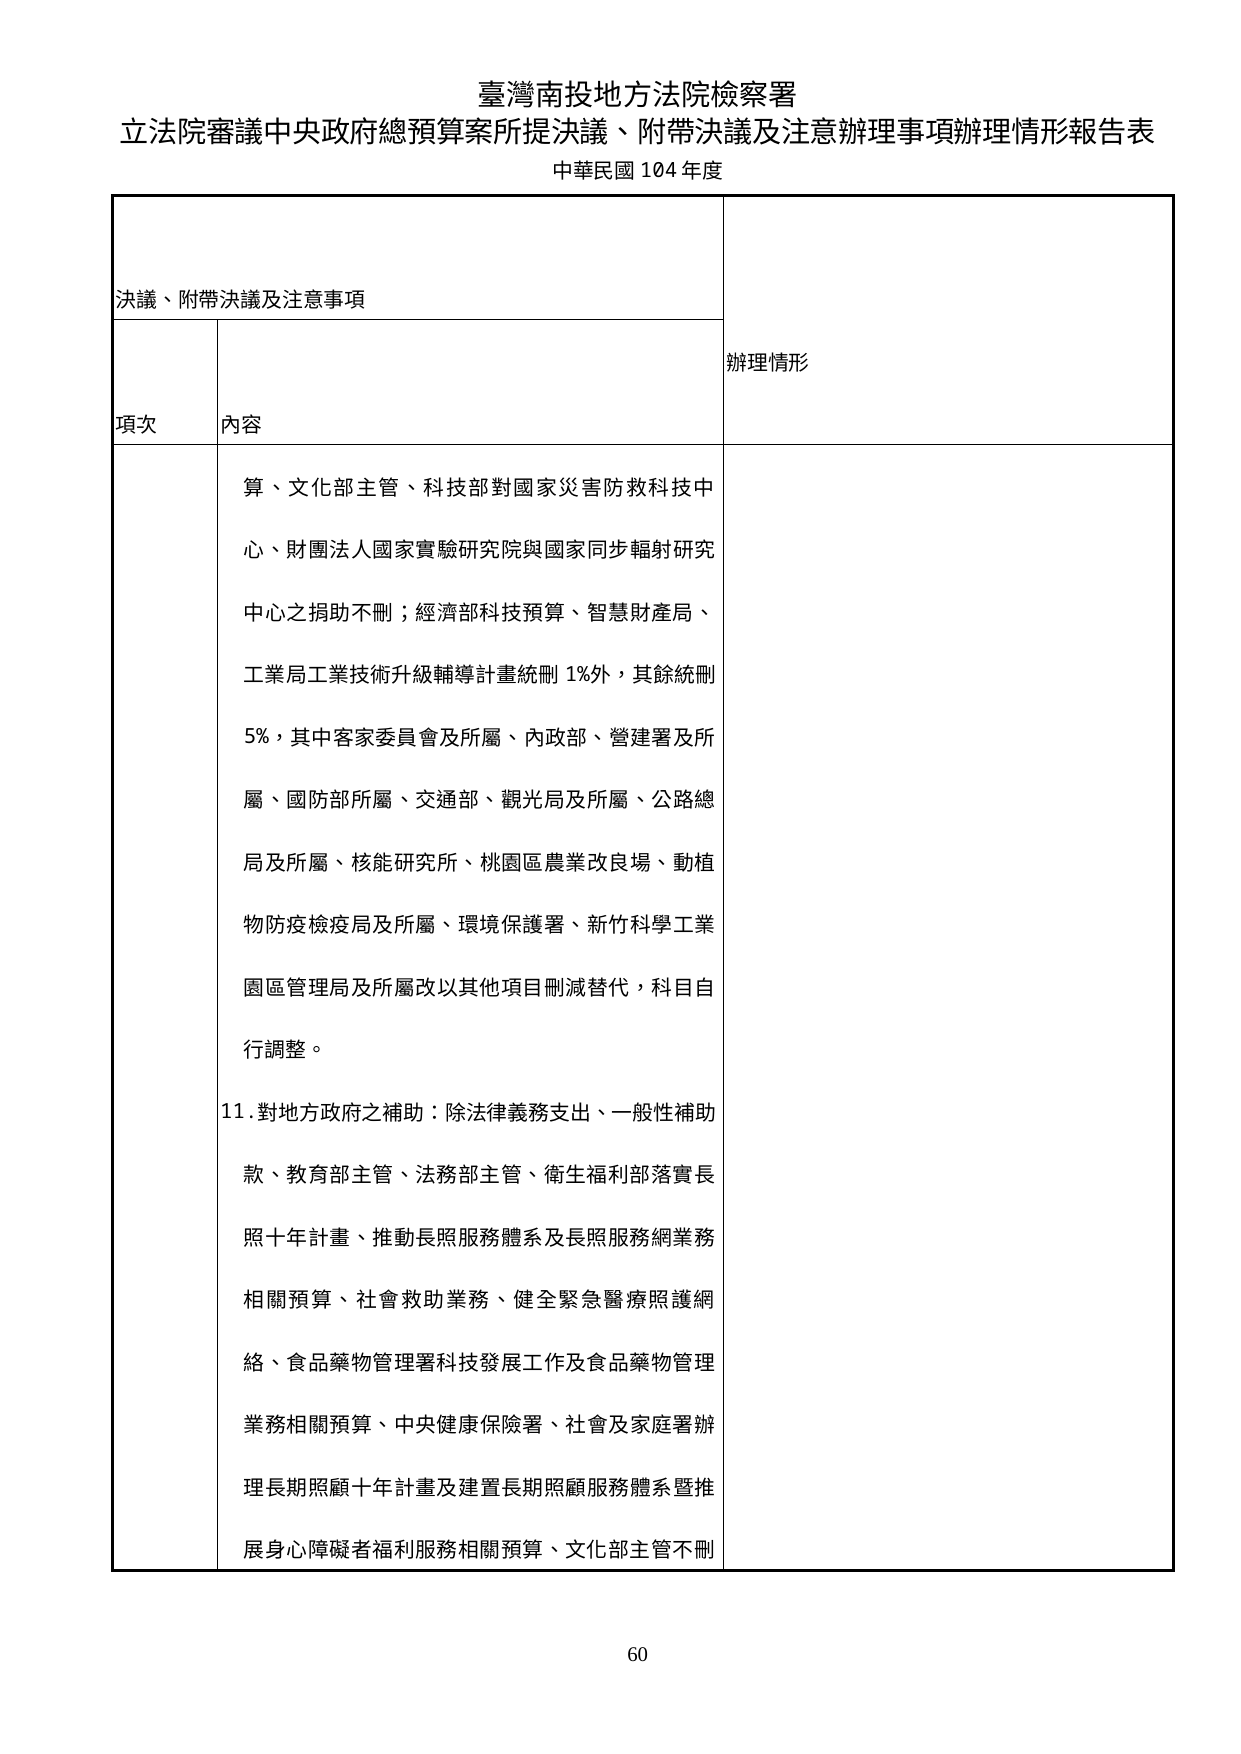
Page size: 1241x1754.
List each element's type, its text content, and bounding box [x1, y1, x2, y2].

table_cell 項次 [114, 320, 217, 444]
table_header 辦理情形 [724, 197, 1172, 444]
table_cell [724, 445, 1172, 1569]
table_cell 104年度中央政府總預算案針對各機關及所屬統刪項目如下： 1.油料：統刪30%；另隨同減列交通部辦理離島載客船舶油價補貼0.07億元、公路總局辦理公共運輸油價補貼1.05億元。 2.大陸地區旅費：統刪10%。 3.委辦費：除人事行政總處、公務人力發展中心、中央選舉委員會及所屬、公務人員保障暨培訓委員會、警政署及所屬、外交部主管、教育部主管、法務部主管、勞工保險局、職業安全衛生署危險性機械及設備檢查與管理、動植物防疫檢疫局及所屬屠宰衛生檢查、畜禽藥物殘留檢測及檢疫偵測犬業務、衛生福利部落實長照十年計畫、推動長照服務體系及長照服務網業務相關預算、健全緊急醫療照護網絡、健全醫療衛生體系、醫事人力培育與訓練、推動身心障礙醫療復建網絡、社會救助業務、保護服務業務、規劃建立社會工作專業、推動性別暴力防治相關預算、食品藥物管理署科技發展工作及食品藥物管理業務相關預算、社會及家庭署辦理推展身心障礙者福利服務相關預算、文化部主管不刪；智慧財產局、工業局工業技術升級輔導計畫、標準檢驗局及所屬辦理國家度量衡標準實驗室整體運作與發展及民生化學計量標準計畫統刪1%外，其餘統刪10%，其中大陸委員會、考試院、營建署及所屬、消防署及所屬、入出國及移民署、建築研究所、國防部所屬、財政部、國庫署、交通部、中央氣象局、觀光局及所屬、運輸研究所、農業委員會、茶業改良場、疾病管制署、中央健康保險署、社會及家庭署、新竹科學工業園區管理局及所屬、中部科學工業園區管理局及所屬、保險局改以其他項目刪減替代，科目自行調整。 4.一般事務費：除中央研究院、人事行政總處及所屬、國立故宮博物院、中央選舉委員會及所屬、立法院主管、公務人員保障暨培訓委員會、國家文官學院及所屬、監察院、警政署及所屬、外交部主管、體育署、法務部主管、智慧財產局、工業局工業技術升級輔導計畫、勞工保險局、衛生福利部落實長照十年計畫、推動長照服務體系及長照服務網業務相關預算、健全緊急醫療照護網絡、健全醫療衛生體系、醫事人力培育與訓練、推動身心障礙醫療復建網絡、社會救助業務、保護服務業務、規劃建立社會工作專業、推動性別暴力防治相關預算、食品藥物管理署科技發展工作及食品藥物管理業務相關預算、中央健康保險署、社會及家庭署辦理推展身心障礙者福利服務相關預算、國軍退除役官兵輔導委員會聘用照顧服務員及護理人員相關預算不刪外，其餘統刪5%，其中總統府、國家發展委員會、國家通訊傳播委員會、公務人員退休撫卹基金監理委員會、營建署及所屬、消防署及所屬、空中勤務總隊、國防部所屬、賦稅署、臺北國稅局、高雄國稅局、北區國稅局及所屬、中區國稅局及所屬、南區國稅局及所屬、關務署及所屬、財政資訊中心、教育部、國家圖書館、國立公共資訊圖書館、國立教育廣播電臺、國立海洋科技博物館、中小企業處、交通部、民用航空局、中央氣象局、觀光局及所屬、運輸研究所、原子能委員會、放射性物料管理局、核能研究所、水土保持局、農業試驗所、林業試驗所、種苗改良繁殖場、桃園區農業改良場、花蓮區農業改良場、衛生福利部、社會及家庭署、環境檢驗所、環境保護人員訓練所、海岸巡防署主管、新竹科學工業園區管理局及所屬、證券期貨局改以其他項目刪減替代，科目自行調整。 5.軍事裝備設施、房屋建築、車輛及辦公器具、設施及機械設備養護費：除人事行政總處及所屬、國立故宮博物院、中央選舉委員會及所屬、立法院主管、公務人員保障暨培訓委員會、國家文官學院及所屬、監察院、警政署及所屬、中央警察大學設施及機械設備養護費、外交部駐外機構業務計畫、體育署、法務部主管、衛生福利部落實長照十年計畫、推動長照服務體系及長照服務網業務相關預算、保護服務業務相關預算、食品藥物管理署科技發展工作及食品藥物管理業務相關預算、海洋巡防總局艦艇歲修及機械儀器養護費不刪外，其餘統刪5%，其中國家安全會議、國史館臺灣文獻館、中央研究院、行政院、主計總處、國家發展委員會、考試院、公務人員退休撫卹基金監理委員會、內政部、營建署及所屬、消防署及所屬、入出國及移民署、國防部所屬、財政部、國庫署、賦稅署、臺北國稅局、高雄國稅局、北區國稅局及所屬、中區國稅局及所屬、南區國稅局及所屬、關務署及所屬、財政資訊中心、國家圖書館、國立公共資訊圖書館、國立教育廣播電臺、國立海洋科技博物館、交通部、民用航空局、中央氣象局、觀光局及所屬、運輸研究所、公路總局及所屬、原子能委員會、放射性物料管理局、農業委員會、水土保持局、林業試驗所、特有生物研究保育中心、漁業署及所屬、衛生福利部、疾病管制署、中央健康保險署、環境保護署、環境檢驗所、環境保護人員訓練所、海岸巡防署主管、新竹科學工業園區管理局及所屬改以其他項目刪減替代，科目自行調整。 6.國內旅費：除中央研究院、人事行政總處及所屬、國立故宮博物院、中央選舉委員會及所屬、公務人員保障暨培訓委員會、國家文官學院及所屬、監察院主管、警政署及所屬、體育署、法務部主管、工業局工業技術升級輔導計畫、衛生福利部落實長照十年計畫、推動長照服務體系及長照服務網業務相關預算、健全緊急醫療照護網絡、健全醫療衛生體系、醫事人力培育與訓練、推動身心障礙醫療復建網絡、社會救助業務、保護服務業務、規劃建立社會工作專業相關預算、食品藥物管理署科技發展工作及食品藥物管理業務相關預算、社會及家庭署辦理推展身心障礙者福利服務相關預算不刪外，其餘統刪5%，其中國史館臺灣文獻館、主計總處、國家發展委員會、考試院、內政部、營建署及所屬、消防署及所屬、役政署、入出國及移民署、空中勤務總隊、國防部所屬、賦稅署、臺北國稅局、高雄國稅局、北區國稅局及所屬、中區國稅局及所屬、南區國稅局及所屬、關務署及所屬、財政資訊中心、國家圖書館、國立公共資訊圖書館、國立教育廣播電臺、國立海洋科技博物館、交通部、中央氣象局、觀光局及所屬、運輸研究所、公路總局及所屬、原子能委員會、放射性物料管理局、農業委員會、水土保持局、衛生福利部、疾病管制署、社會及家庭署、環境保護署、環境檢驗所、環境保護人員訓練所、新竹科學工業園區管理局及所屬、檢查局、臺灣省政府改以其他項目刪減替代，科目自行調整。 7.國外旅費：除中央研究院、人事行政總處及所屬、國立故宮博物院、中央選舉委員會及所屬、立法院主管委員國會交流事務費、公務人員保障暨培訓委員會、國家文官學院及所屬、監察院、警政署及所屬、中央警察大學、外交部主管、體育署、法務部主管、衛生福利部落實長照十年計畫、推動長照服務體系及長照服務網業務相關預算、推動身心障礙醫療復建網絡、保護服務業務相關預算、食品藥物管理署科技發展工作及食品藥物管理業務相關預算、社會及家庭署辦理推展身心障礙者福利服務相關預算、文化部主管不刪外，其餘統刪5%，其中行政院、主計總處、國家發展委員會、檔案管理局、飛航安全調查委員會、客家委員會及所屬、考試院、銓敘部、公務人員退休撫卹基金監理委員會、公務人員退休撫卹基金管理委員會、審計部、內政部、營建署及所屬、消防署及所屬、役政署、入出國及移民署、建築研究所、空中勤務總隊、國防部所屬、財政部、國庫署、賦稅署、臺北國稅局、高雄國稅局、北區國稅局及所屬、中區國稅局及所屬、南區國稅局及所屬、財政資訊中心、教育部、國民及學前教育署、青年發展署、國家圖書館、國立公共資訊圖書館、國立教育廣播電臺、國家教育研究院、國立海洋科技博物館、工業局、標準檢驗局及所屬、智慧財產局、水利署及所屬、中央地質調查所、交通部、民用航空局、中央氣象局、觀光局及所屬、運輸研究所、公路總局及所屬、勞工保險局、勞動力發展署及所屬、職業安全衛生署、勞動及職業安全衛生研究所、僑務委員會、原子能委員會、輻射偵測中心、放射性物料管理局、核能研究所、農業委員會、林務局、水土保持局、農業試驗所、林業試驗所、水產試驗所、畜產試驗所、家畜衛生試驗所、特有生物研究保育中心、種苗改良繁殖場、高雄區農業改良場、漁業署及所屬、動植物防疫檢疫局及所屬、農糧署及所屬、衛生福利部、疾病管制署、中央健康保險署、社會及家庭署、環境檢驗所、環境保護人員訓練所、新竹科學工業園區管理局及所屬、中部科學工業園區管理局及所屬、南部科學工業園區管理局及所屬、檢查局、臺灣省政府、臺灣省諮議會、福建省政府改以其他項目刪減替代，科目自行調整。 8.出國教育訓練費：除中央研究院、人事行政總處及所屬、中央選舉委員會及所屬、公務人員保障暨培訓委員會、國家文官學院及所屬、警政署及所屬、外交部駐外機構業務計畫、法務部主管、食品藥物管理署科技發展工作及食品藥物管理業務相關預算、文化部主管不刪外，其餘統刪5%，其中主計總處、國家發展委員會、公平交易委員會、飛航安全調查委員會、消防署及所屬、空中勤務總隊、國防部所屬、財政部、關務署及所屬、交通部、中央氣象局、原子能委員會、核能研究所、農業委員會、農業試驗所、水產試驗所、畜產試驗所、家畜衛生試驗所、特有生物研究保育中心、種苗改良繁殖場、臺中區農業改良場、臺南區農業改良場、高雄區農業改良場、花蓮區農業改良場、衛生福利部、疾病管制署、環境保護署、檢查局改以其他項目刪減替代，科目自行調整。 9.設備及投資：除資產作價投資、中央研究院、人事行政總處及所屬、中央選舉委員會及所屬、立法院主管、公務人員保障暨培訓委員會基本行政維持、國家文官學院及所屬、監察院、審計部、警政署及所屬、中央警察大學房屋建築及設備費、外交部駐外機構業務計畫、購置駐外機構館舍計畫與汰換駐外機構公務車預算、法務部主管、勞工保險局、動植物防疫檢疫局高雄分局檢疫行政大樓興建工程、衛生福利部健全緊急醫療照護網絡、健全醫療衛生體系、醫事人力培育與訓練、社會救助業務、保護服務業務相關預算、食品藥物管理署科技發展工作及食品藥物管理業務相關預算、中央健康保險署、社會及家庭署辦理推展身心障礙者福利服務相關預算、海岸巡防署臺北港海巡基地、海洋巡防總局艦艇大修經費及強化海巡編裝發展方案不刪；科技部增撥國家科學技術發展基金統刪1%；文化部主管統刪3%；國立故宮博物院故宮南部院區籌建計畫統刪4%；教育部主管統刪7%外，其餘統刪8%，其中司法院、最高法院、最高行政法院、臺北高等行政法院、臺中高等行政法院、高雄高等行政法院、公務員懲戒委員會、法官學院、智慧財產法院、臺灣高等法院、臺灣高等法院臺中分院、臺灣高等法院臺南分院、臺灣高等法院高雄分院、臺灣高等法院花蓮分院、臺灣臺北地方法院、臺灣士林地方法院、臺灣新北地方法院、臺灣桃園地方法院、臺灣新竹地方法院、臺灣苗栗地方法院、臺灣臺中地方法院、臺灣南投地方法院、臺灣雲林地方法院、臺灣嘉義地方法院、臺灣高雄地方法院、臺灣屏東地方法院、臺灣臺東地方法院、臺灣花蓮地方法院、臺灣宜蘭地方法院、臺灣基隆地方法院、臺灣澎湖地方法院、臺灣高雄少年及家事法院、福建高等法院金門分院、福建金門地方法院、福建連江地方法院、考試院、公務人員退休撫卹基金監理委員會、內政部、役政署、國防部、財政部、賦稅署、臺北國稅局、高雄國稅局、北區國稅局及所屬、中區國稅局及所屬、南區國稅局及所屬、國有財產署及所屬、教育部、國民及學前教育署、國家圖書館、國立公共資訊圖書館、國立教育廣播電臺、國立海洋科技博物館、中央氣象局、觀光局及所屬、運輸研究所、公路總局及所屬、蒙藏委員會、農業委員會、家畜衛生試驗所、環境保護署、環境保護人員訓練所、海洋巡防總局、海岸巡防總局及所屬、金融監督管理委員會、銀行局、證券期貨局改以其他項目刪減替代，科目自行調整。 10.對國內團體之捐助與政府機關間之補助：除法律義務支出、中央研究院、警政署及所屬、外交部、教育部主管、法務部主管、勞工保險局、漁業署捐助各級漁會辦理臺灣地區各漁業通訊電臺營運輔導、衛生福利部捐助財團法人國家衛生研究院發展計畫、落實長照十年計畫、推動長照服務體系及長照服務網業務相關預算、社會救助業務、保護服務業務、健全緊急醫療照護網絡、健全醫療衛生體系、醫事人力培育與訓練、食品藥物管理署科技發展工作及食品藥物管理業務相關預算、中央健康保險署、社會及家庭署辦理長期照顧十年計畫及建置長期照顧服務體系暨推展身心障礙者福利服務相關預算、文化部主管、科技部對國家災害防救科技中心、財團法人國家實驗研究院與國家同步輻射研究中心之捐助不刪；經濟部科技預算、智慧財產局、工業局工業技術升級輔導計畫統刪1%外，其餘統刪5%，其中客家委員會及所屬、內政部、營建署及所屬、國防部所屬、交通部、觀光局及所屬、公路總局及所屬、核能研究所、桃園區農業改良場、動植物防疫檢疫局及所屬、環境保護署、新竹科學工業園區管理局及所屬改以其他項目刪減替代，科目自行調整。 11.對地方政府之補助：除法律義務支出、一般性補助款、教育部主管、法務部主管、衛生福利部落實長照十年計畫、推動長照服務體系及長照服務網業務相關預算、社會救助業務、健全緊急醫療照護網絡、食品藥物管理署科技發展工作及食品藥物管理業務相關預算、中央健康保險署、社會及家庭署辦理長期照顧十年計畫及建置長期照顧服務體系暨推展身心障礙者福利服務相關預算、文化部主管不刪外，其餘統刪5%，其中役政署、觀光局及所屬、動植物防疫檢疫局及所屬、衛生福利部改以其他項目刪減替代，科目自行調整。 12.人事費：除退休退職給付、人事行政總處退休公教人員年終慰問金調整準備、國立故宮博物院、中央選舉委員會及所屬、立法院主管（不含委員問政油料補助費）、公務人員保障暨培訓委員會、國家文官學院及所屬、監察院主管、警政署及所屬、外交部主管、體育署、法務部主管不刪；立法院主管委員問政油料補助費統刪30%外，其餘統刪1%，其中中央研究院、主計總處、公務人力發展中心、地方行政研習中心、檔案管理局、飛航安全調查委員會、公共工程委員會、司法院、最高法院、最高行政法院、臺北高等行政法院、臺中高等行政法院、高雄高等行政法院、公務員懲戒委員會、法官學院、智慧財產法院、臺灣高等法院、臺灣高等法院臺中分院、臺灣高等法院臺南分院、臺灣高等法院高雄分院、臺灣高等法院花蓮分院、臺灣臺北地方法院、臺灣士林地方法院、臺灣新北地方法院、臺灣桃園地方法院、臺灣新竹地方法院、臺灣苗栗地方法院、臺灣臺中地方法院、臺灣南投地方法院、臺灣彰化地方法院、臺灣雲林地方法院、臺灣嘉義地方法院、臺灣臺南地方法院、臺灣高雄地方法院、臺灣屏東地方法院、臺灣臺東地方法院、臺灣花蓮地方法院、臺灣宜蘭地方法院、臺灣基隆地方法院、臺灣澎湖地方法院、臺灣高雄少年及家事法院、福建高等法院金門分院、福建金門地方法院、福建連江地方法院、考試院、考選部、消防署及所屬、役政署、入出國及移民署、建築研究所、空中勤務總隊、國防部所屬、國庫署、臺北國稅局、高雄國稅局、北區國稅局及所屬、中區國稅局及所屬、南區國稅局及所屬、國有財產署及所屬、國家圖書館、國立公共資訊圖書館、國立教育廣播電臺、國立海洋科技博物館、水利署及所屬、中央地質調查所、交通部、民用航空局、中央氣象局、觀光局及所屬、運輸研究所、公路總局及所屬、勞動及職業安全衛生研究所、林務局、水土保持局、畜產試驗所、家畜衛生試驗所、茶業改良場、種苗改良繁殖場、桃園區農業改良場、臺南區農業改良場、環境保護署、環境檢驗所、環境保護人員訓練所、海岸巡防署主管、證券期貨局改以其他項目刪減替代，科目自行調整。 13.國庫署「國債付息」減列2 億元。 近來國際原油價格持續重挫，國內汽、柴油價格亦不斷下跌；日前中油再度宣布自2015年1月12日起調降各式汽、柴油價格，其中95無鉛調降為每公升24.6元，較編製104年度中央政府總預算案時按每公升35.1元編列，已有大幅差距；爰予減列104年度中央政府各機關油料費30%；另年度預算執行中，若遇油價大幅波動，則在油料用量之共同標準範圍內，各機關應依以下原則辦理，主計總處並應追蹤控管執行情形： 1.油價下跌時，按實際油價覈實列支，結餘部分並不得移為他用。 2.油價大幅上漲，致所須經費不足時，得以各機關第一預備金支應；若嚴重不敷，得申請動支第二預備金。 針對104年度中央政府總預算中有關「自由經濟示範區」相關預算共計編列75億9,945萬5,000元，包括：國家發展委員會編列1,670萬元、經濟部智慧財產局編列20萬元、行政院農業委員會編列3億8,573萬元、衛生福利部編列1億4,600萬元、經濟特別收入基金1,000萬元、桃園國際機場股份有限公司6,400萬元、臺灣港務股份有限公司34億3,715萬1,000元、航港建設基金35億3,477萬4,000元、農業特別收入基金490萬元。 經查，「自由經濟示範區規劃方案」於102年8月啟動第1階段推動計畫，自貿港區為自由經濟示範區第1階段之核心，惟推動效益卻未如預期，無法彌補我國港埠整體進出口貨物流失量，且入駐港區事業數及進用員工人數未見成長，此外，再以我國自由貿易港區歷年來入駐港區事業家數及進用員工人數觀之，推行自由貿易示範區計畫後，入駐港區事業數及進用員工人數亦未見明顯成長；另示範區104年度關鍵績效指標考核面向不足，且跨機關間衡量標準不一，有欠妥適。 另，有鑑於「自由經濟示範區規劃方案」尚未三讀通過，各部會即逕自編列該預算執行計畫，實有未當。事實上，就政府不斷宣傳國際的案例：韓國仁川自經區言之，現已證明也將面臨推動困難之困境，事實上，由於外國人移住率過低、招商不易、無法吸引國外資金流入，以及對本國企業限制過多等因素，近年來韓國各界對仁川自經區的發展狀況，出現了諸多的批判。而面對中國上海自貿區實施一年來發現，其光環不但嚴重消退，實施成效更是完全不如預期，但台灣卻為了企圖與中國對接，不斷以此推銷台灣自經區的設立優勢，用錯誤的觀念及手段，實難以帶動台灣經濟升級，更無法為台灣悶經濟注入新的成長動力，且因示範區特別條例尚未審議通過。準此，除交通部自由港區等海空港建設、國家發展委員會、經濟部、衛生福利部及行政院農業委員會等既有不涉及落實自由經濟示範區特別條例相關預算得編列執行外，其餘不得編列。 鑑於多數財團法人收入來源主要依賴政府之補助與委辦收入，或以行使公權力特定政策任務為設置目的，且各該薪資待遇均已相當優渥。因此，相關福利經費之支用更應撙節，避免造成外界觀感不佳，或有浪費政府資源之嫌。爰自104年度起，各財團法人除應比照公務人員取消交通補助費外，亦不得再發放高層主管之房屋津貼。 根據審計部102年度中央政府總決算審核報告指出，政府捐助之財團法人總計152個，基金總額高達2,423億8,298萬餘元。然諸多財團法人財源自籌能力不足，高度仰賴政府財源挹注；依決算審核結果，152個財團法人102年度營收來自政府捐補助（不含捐助基金）或委辦之金額高達近470億元，超過年度整體收入之50%。其中有60家政府捐補助及委辦經費占其年度收入比例逾50%，當中有42家超過70%，逾90%者亦不在少數。 事實上，許多財團法人或已達成設置任務，或因時空環境變遷致設立目的已不復存在，或功能重疊，或已不具實質效益……，本院審查102年度中央政府總預算案時決議：「……要求各該主管機關於6個月內針對所捐助財團法人之設置目的、工作計畫、經費運用、財務狀況、營運績效等，以及任務已達成、設立目的已不復存在或已無營運實益等之財團法人，應向立法院提出評估報告及退場計畫。」，惟迄今僅見公設財團法人不斷設置，卻未見有退場或整併者；長此以往，不僅浪費行政資源，更將形成政府財政負擔。 爰此，104年度中央政府各機關（含營業及非營業基金）應就所主管財團法人設置任務已達成、或設立目的已不復存在、或已無營運實益、或績效不彰、或性質或業務相近者，提出具體之退場或整併計畫及時程，並向立法院各該委員會報告。 公教人員保險法中訂有「眷屬喪葬津貼（最高3個月薪俸額）」，而全國軍公教員工待遇支給要點中，亦列有眷屬死亡之「喪葬補助（最高5個月薪俸額）」之生活津貼，惟該「生活津貼」之規定，並未有法源依據。 公教人員保險既已有眷屬喪葬給付，實已不須再另行由政府預算編列所謂「喪葬補助」，且補助標準還過於保險給付。其他社會保險，如「勞工保險」，亦係將眷屬死亡之喪葬津貼列入保險給付項目，而未有其他政府補助。基於該「喪葬補助」生活津貼係無償性之補助，與保險給付係立基於「保費」之交付而生之補償不同，不應以「月俸」作為補助標準，況月俸愈高者，反而獲得政府愈多之補助，亦有違常理；現行軍公教人員喪葬補助以事實發生當月之薪俸額做為補助基準尚有斟酌空間，建請行政院於6個月內檢討研議其合理性。 根據行政院主計總處訂定之「用途別預算科目分類定義及計列標準表」第一點規定「各機關應詳實按照所管費用性質，就用途別預算科目定義範圍，確定各項費用應歸屬之科目」。惟查部分機關或對定義範圍未盡清楚，或有明知卻仍未照規定歸類之蓄意，例如，明知須列為委辦費，卻以委辦費每年均會被立法院統刪為由，將相關經費改列為「一般事務費」；或明知實際用途為補助，須於預算書中表列，並於機關網站上揭露，卻以「分攤」經費為由改列為「一般事務費」，逃避監督。爰要求行政院應通令各機關單位確實依照所訂標準編製預算，主計單位並應盡預算編審之責，確實審核；日後經查出有未依規定編製預算者，機關單位首長、相關人員應予懲處。 由於各界對於政府部門帶頭使用派遣人力多所撻伐，行政院於99年即鼓勵行政部門辦理勞務採購時，應優先評估以勞務承攬方式辦理；但從行政院各部會及所屬進用之承攬人力的工作內容觀之，多數工作要派機構仍須直接行使指揮監督權，而各部會卻為配合行政院降低派遣勞工人數之要求，特意忽略派遣與承攬之差別，導致派遣人力人數雖然降低，但勞務承攬卻不斷增加之怪象。 經查，依民法規定：承攬謂當事人約定，一方為他方完成一定之工作，他方俟工作完成，給付報酬之契約，在承攬業者依承攬契約而指派所屬勞工（擔任履行輔助人）至定作人處提供勞務之場合；勞動承攬外觀上似乎與勞動派遣相近，但二者間主要差異在於：承攬業者並未將指揮監督權讓與定作人，而勞動派遣部分，要派機構則可直接指揮監督使用派遣勞工。 勞動部為勞政最高主管機關，未明確定義派遣及承攬造成各界多有誤解，已屬失職；而行政院對勞務承攬不斷增加之怪象，非但視而不見，且昧於事實，放任各部會將應運用勞動派遣人力之事項，任意以勞動勞務承攬為之，尤屬不該。 爰要求行政院應： 1.責成勞動部明確定義勞動派遣與勞務承攬，並提出相關檢討報告及改善計畫與具體實施期程。 2.責成勞動部會同人事行政總處，訂定「行政院運用勞動派遣及勞務承攬之應行注意事項」。 3.於104年度起逐步要求各部會通盤檢討勞務採購時勞動派遣及勞務承攬人力運用之需求。 4.依勞動部之定義，於105年度起中央政府總預算書內明列勞動派遣及勞務承攬人力實際運用情況。 依據職業安全衛生法第6條第1項第14款明文規定，雇主應針對防止為採取充足通風、採光、照明、保溫或防濕等引起之危害，提供勞工必要的安全衛生設備及措施。同法第26條亦規定，事業單位以其事業之全部或一部分交付承攬時，應於事先告知該承攬人有關事業工作環境、危害因素既本法及有關安全衛生規定應採取之措施。 查承攬立法院院區清潔廠商第一社會福利基金會卻只提供員工短袖制服，即便寒流低溫特報，員工在戶外低氣溫環境工作只能自行添加薄長袖衣物於短袖衣服內，與其他在院區內行走身著保暖外套其他人員相較保暖性不足。顯然，立法院與基金會要求員工於低氣溫戶外工作，基金會未提供任何禦寒保護措施，立法院也未善盡告知督促之責任。 次查政府採購網統計資訊，第一社會福利基金會亦承攬多家公家機關清潔勞務採購案，包含監察院、科技部、高速公路局北區工程處、衛生福利部國民健康署等等中央政府機關單位。 為避免基層勞工因工作遭逢職業傷病，政府機關應依職業安全衛生法，善盡事業單位督促承攬商符合相關法令之責任，爰要求各政府機關應優先督促清潔勞務承攬商針對戶外工作之員工提供防風保暖之制服。 行政院消費者保護委員會自101年被前行政院長江宜樺降級為行政院消費者保護處後，功能不彰，未能確實保護消費者，在歷次食安風暴中，也未能發揮領頭羊角色保護消費者權益、提出團體訴訟，顯見當初行政院組改決策之不當。尤其現行產業類別多元、消費項目與爭議更是日新月異，消費者保護法裡的定型化契約範本早已不符時代所需，許多民眾根本不知道消費者保護法能申訴及調解消費爭議，遠不如媒體的爆料專線。爰要求行政院應強化消費者保護處職能，並與食安辦公室定期溝通協調，定期就特定產品稽查，以維護消費者權益。 行政院各部會每年皆編列龐大數額之捐、補助費，有的部會之捐、補助費幾乎占其整體預算九成。其中有為數不少的捐、補助費，係對團體及私人補助，惟如此龐大金額之預算，許多部會及所屬卻未於官方網站設有專區，致民眾及團體無法簡便查詢到所需之申請捐、補助費規定，而經常錯失申請時機，甚或因不知有相關捐、補助費，致使本身權益受損。為便利人民共享及公平利用政府資訊，保障民眾知的權利，爰要求行政院及所屬應要求各部會應將「申請捐、補助費用之相關辦法」列入網頁「政府資訊公開」專區內，以利民眾查閱。 行政院於93年為建立公報制度，統一刊載行政院及所屬各機關涉及人民權益之法令等重要事項，以達政府資訊主動公開及保障人民權益之目的，特發行「行政院公報」，並建置「行政院公報資訊網」。惟查該網站部分法規命令、行政規則等修正發布之資訊，並未檢附條文總說明及對照表，人民難以得知政府機關修正之理由與必要性。爰要求行政院公報未來刊載法規，應一併檢附條文總說明及對照表，以便利人民共享及公平利用政府資訊，保障人民知的權利，增進人民對公共事務之瞭解、信賴及監督，並促進民主參與。 為避免濫用政府預算播送形象廣告違反行政中立原則並影響選舉公平，總統副總統任期屆滿前一年內，政府政令宣導廣告應限於社會治安維護、交通秩序疏導、災害防救、傳染病防治、環境保護、節約能源或新法令及政策實施等之宣導廣告，不得播送其他政治性宣導廣告。鑑於原住民族及離島等地區因地理環境特殊，受限於交通不便，醫療資源及健康照護服務相較台灣本島，普遍有不充足與不完善之情形。為使該等地區民眾獲得平等之完善醫療與照顧，104年度中央政府總預算案中有關「原住民族及離島地區醫療、照護、保健相關服務所需及資源建置之相關預算」，請行政院責成主計總處及相關機關覈實配賦額度。 有鑑於臺大醫院兒童醫院已於103年8月1日正式開幕，肩負國家社會大眾之深刻期望，基於兒童是國家未來的重要棟樑，其健康代表著國家未來的競爭力，惟面對少子化問題日益嚴重的台灣，兒童健康問題卻仍未受到政府高度重視。基此，為落實臺大醫院兒童醫院提供國家級兒童醫療服務、研究及教學之任務，特建請教育部與衛生福利部自104年度起，應於業務計畫中，匡列預算納入兒童醫學相關研究主題（例如：一般兒科教學研究、兒童急診教學研究、兒童不當對待（虐待）教學研究、兒童健康褔祉指標教學研究、兒童社區醫學教學研究、青少年醫學教學研究……等等相關研究），並提撥一定比例預算、專款專用做為兒童醫院之臨床教學研究用途，以培養我國兒童醫療與保健人才、照顧轉診難症兒童，及增進我國兒童健康及福祉，並提高我國兒童醫療照顧水準，落實臺大醫院兒童醫院捍衛國家兒童健康之使命。 中華民國104年度中央政府總預算案，有關公務部分各單位預算之審查，歲入、歲出之各款、項、目涉及附屬單位預算營業及非營業部分（如營業盈餘或作業賸餘繳庫等項目），審查報告本應予「暫照列，俟附屬單位預算審議確定，再行調整。」惟倘委員會在審查時，已就該部分預算作成實質上之增刪調整或相關決議，審查總報告仍應尊重委員會審查結果，並予照列。 台灣糖業股份有限公司、台灣中油股份有限公司、台灣電力股份有限公司、台灣自來水股份有限公司四家公司100年度經營績效獎金適用96年修正之「經濟部所屬事業經營績效獎金實施要點」辦理。 附屬單位預算涉及本署應辦部分 通案決議部分 經查「政府資訊公開法」第七條規定，略以：下列政府資訊，除依第十八條規定限制公開或不予提供者外，應主動公開……五、施政計畫、業務統計及研究報告。……前項第五款所稱研究報告，指由政府機關編列預算委託專家、學者進行之報告或派赴國外從事考察、進修、研究或實習人員所提出之報告。 又查，本院審查96年度中央政府總預算案通過之通案決議：(八)自96年度起，中央各行政單位應依「政府資訊公開法」第七條規定，應將預算及決算書、由政府編列預算所完成之研究報告等在網上公布，供全民查閱、(十)鑑於政府資訊公開法已於民國94年12月28日公布施行，各政府機關均應主動公開其行政資訊，爰建議於各機關之入口網站增加「政府資訊公開」之單一窗口，使政府資訊更為公開透明，讓民眾更方便參與政府之政策。而行政院及所屬各機關每年度皆編列龐大預算，委託相關研究單位進行研究計畫，但其中卻有極多研究結果並未主動公開，且常以政府資訊公開法第十八條規定為由，限制公開甚至不予提供，但此種作法，恐將影響民眾查詢之便利性，且有政府部門刻意製造民眾參與政府政策之障礙之嫌。綜上，爰要求行政院及所屬各機關： 1.限制公開甚至不予提供之委託研究計畫，應將不適合公開之部分去除後，仍應於官網之政府資訊公開。 2.應針對研究報告進行盤點，且日後應依相關法規及立法院決議主動公開。 分組審查決議部分 法務部鑑於人道，對陳前總統水扁成立醫療鑑定小組，是否可以保外就醫，我們希望基於人道精神，對凡是現在監獄服刑之受刑人如患有重疾者，應一體適用，從寬認定保外就醫。 「法務部矯正機關作業基金收支保管及運用辦法」第5條規定：「本基金之用途如下：(1)擴充及改良各項作業設備之支出。(2)銷貨、勞務成本之支出。(3)收容人因作業發生傷病、死亡之慰問金。(4)依法提撥補助、獎勵之支出。(5)收容人技能訓練之支出。(6)補助收容人及其家屬醫療、教育及生活照顧之支出。(7)補助犯罪被害人及其家屬醫療、教育及生活照顧之支出。(8)管理及總務支出。(9)其他有關支出。」其中，有關改善收容人醫療、生活設施及技訓設備、補助收容人疾病醫療費用，以及收容人沐浴及炊場所需燃料等經費，應回歸法務部矯正署公務預算，不應再於該基金編列之。爰建請法務部應儘速研議修正「法務部矯正機關作業基金收支保管及運用辦法」。 二、分組審查決議部分： 行政院主管涉及本署應辦部分 妥善運用預算法第4條所列之非營業特種基金，有助於提升行政效率、提供特定政事穩固的財務規模與衡平不同社會價值。惟我國非營業特種基金數目繁多，非但未配合中央政府組織改造予以檢討，其收支更時有違反預算法或替代普通基金而形成所屬機關「小金庫」等情事。矧非營業特種基金之舉借，近年對我國財政紀律產生嚴重影響。爰要求行政院於1個月內，要求各部會檢討所屬非營業特種基金之必要性，並於提送105年中央政府總預算時，說明非營業特種基金整併成果及規劃。 鑑於台灣市場資訊規模遠遜於國外，而國外軟體經常以適合其國內發展之軟體直接套用於國外購買者，並未能實際符合我國實際需求，殷鑑於此，政府應積極獎勵國內軟體業的發展，制定相關方案；目前僅有經濟部為了扶植協助國內軟體產業免於國際大廠的扼殺，已於2014年8月成立軟體採購平台，目的是要讓國內軟體業能在面對國際廠商時有更多的條件可以有平等交流的空間與機會；鑑於國內軟體產業面臨的環境較為惡劣，以及資安軟體產品事涉防護國家安全性質，行政機關在購買資安通訊產品時，應優先採購國內產品，以扶植國內軟體產業之發展，利於提升企業競爭力，也能鼓勵優秀人才留在國內。 司法及法制委員會歲入涉及本署應辦部分 104年度各地方法院檢察署（以下簡稱各地檢署）於「罰款及賠償收入─沒入及沒收財物」科目下，編列緩起訴處分金計13億2,257萬7,000元及認罪協商判決金計3,395萬6,000元，合計13億5,653萬3,000元。經查，104年度所編列緩起訴處分金及認罪協商判決金收入，均低於先前年度實際收入金額，考量近年來該等指定支付金額呈逐年成長趨勢，104年度所編相關收入預算數顯有偏低之虞，應確實依刑事訴訟法規定辦理。 依據103年6月4日修正公布之刑事訴訟法相關規定，緩起訴處分金及認罪協商判決金之全部收支，應納入政府預算體系，該等收入應全數由各地檢署編列歲入預算繳庫。然各地檢署於104年度「罰款及賠償收入─沒入及沒收財務」編列之緩起訴處分金及認罪協商判決金相關收入預算數總計13億5,653萬3,000元，雖已高於102年度決算數及103年度法定預算數；惟以歷年來緩起訴處分金及認罪協商判決金指定支付國庫、公益團體、地方自治團體之總金額觀之（如下表），該等指定支付金額已由96年度之9億1,785萬元，逐年成長至101年度之17億6,528萬元、102年度之18億8,945萬元，除每年度成長率介於3%至37%之間外，自100年度起，每年更呈數億元之增加趨勢。顯見104年度相關收入預算有低估之嫌，爰要求各地方法院檢察署應予檢討改進。 96至102年度緩起訴處分金及認罪協商判決金指定支付金額一覽表 單位：新臺幣千元 據財政部國有財產署提供之資料，截至103年6月底止，法務部及所屬機關經管宿舍共計4,005戶，其中低度利用戶數727戶，比重近二成；且依法務部統計資料，截至102年底止，法務部及所屬機關經管宿舍共計3,966戶，包含首長宿舍32戶、多房間及單房間職務宿舍各2,213戶及1,418戶、眷屬宿舍303戶，其中空置待借用宿舍為首長宿舍7戶、多房間及單房間職務宿舍分別為490戶及330戶，共計827戶仍空置待借用，比重逾二成，足見未能妥適運用宿舍資源。且法務部主管之104年度預算案編列宿舍修繕費894萬3,000元，以及租賃房舍181戶之租金預算5,180萬5,000元，可知104年度宿舍修繕費及宿舍租金共需6,074萬8,000元，對照宿舍管理費歲入預算僅編列757萬9,000元，亦有欠合理。爰此，要求法務部及所屬應檢討現行收取宿舍管理費偏低不足以支應宿舍修繕費之情況，並強化宿舍資源之有效運用，以節省國庫支出。 法務部主管「其他收入─雜項收入─其他雜項收入」科目下，編列借用宿舍者扣回房屋津貼1,905萬4,000元及宿舍管理費757萬9,000元，合計2,663萬3,000元。惟查，法務部及所屬機關經管宿舍中，有近二成低度利用及不乏空置待借用情事，且收取宿舍管理費偏低，已不敷支應宿舍修繕費，加以尚有部分檢察機關另編列預算支應檢察官職務宿舍租金，實有欠當，應檢討收費標準及閒置待用宿舍之運用。 法務部主管 法務部各檢察署第2目「檢察業務」合計5億9,650萬6,000元，凍結十分之一，並就以下5項提案理由，向立法院司法及法制委員會報告並經同意後，始得動支。 1.長久以來，民眾對法官與檢察官處理案件之公平公正性觀感不佳，依據國立中正大學犯罪研究中心103年上半年度全國民眾犯罪被害暨政府維護治安施政滿意度調查，針對「民眾對檢察官審理案件公平公正性的觀感」之調查結果，103年上半年度對於檢察官「不相信」及「完全不相信」的比例雖較102年的76.7%略有降低，但仍高達71%，對於本委員會一再要求法務部檢討民眾對於檢察官濫權起訴、問案態度偏頗、特定偏見等情形之改善顯然未積極督導各檢察署落實執行。俟法務部提出具體改善措施之專案報告再決定動支。 2.我國檢察官與法官固然均具有應中立客觀以發現真實、保障人權之義務，然刑事訴訟制度歷經十餘年之修正，已更明顯的朝向當事人進行方向發展，且檢察官仍帶有一定程度之行政官色彩，受檢察一體之拘束，審檢角色差距將日漸擴大。 現行制度下，檢察署組織依附於《法院組織法》，而檢察官人事制度準用《法官法》。而法曹養成亦有「審檢不分訓」、注重期別等問題；另外，檢察系統獨特之檢察一體亦需搭配書面指揮制度，始可明確達到基層檢察官與具指揮監督權之長官權責相符。為進一步落實審檢分立原則，並確立檢察官職權行使之依據及其定位，法務部實有必要儘速研擬《檢察署組織法》及《檢察官法》。 爰請法務部提出《檢察署組織法》及《檢察官法》草案是否可行之評估報告，並就《法院組織法》第92條明定之「書面指揮制度」具體執行情況提出說明及統計數據，向立法院司法及法制委員會及提案委員報告經同意後，始得動支。 3.鑑於近年來檢察官濫行起訴、上訴、限制人身自由等問題漸受重視，監察院公布之監察成果，多次指出檢警多項重大瑕疵，包括破壞案發現場、刑求逼供、疲勞訊問、疏未蒐集及隱匿重要證據、未遵守標準作業程序，及刑事訴訟法第2條「於被告有利不利之情形均應注意」之規範等，不但影響司法信譽，更嚴重侵害人民權益。 又立法院司法及法制委員會曾多次通過提案，要求法務部研擬檢察官濫行起、上訴之具體行政管考或其他措施，迄今均無下文；法務部雖聲稱將了解各該起、上訴情形，卻又僅以「法律見解不一」一語帶過，無異於認為檢察官起、上訴被法院駁回，全部都是法院的問題，不需設計內部管控機制。監察院多次指出檢察官辦案未依照標準作業流程、隱匿證據等問題，顯見法務部對上述濫權或疏失情形，並不重視。 爰請法務部針對檢察官濫用起訴、上訴、不起訴及強制處分等裁量權之情形，歸納類型並建立判斷標準及具體之究責、管考措施，並向立法院司法及法制委員會及提案委員報告經同意後，始得動支。 4.101年法務部成立「逐步廢除死刑研究推動小組」，並於新聞稿中肯認廢除死刑是法務部終極目標，雖因社會尚未達成共識而未推行相關法案，但揭示小組成立目的係就廢除死刑議題凝聚民意共識、消弭民眾疑慮並進而研擬規劃配套措施及死刑替代方案。又法務部早在96年即已委託中研院做成「廢除死刑暨替代方案之研究」報告，卻未見有任何進一步的政策研擬及制訂，甚為可惜。 爰請法務部就前揭各項問題規劃政策推動方向及提出具體措施，並向立法院司法及法制委員會及提案委員報告，經同意後，始得動支。 5.最高法院檢察署104年度歲出預算第2目「檢察業務」項下編列5,965萬6,000元，預期發揮檢察功能，達到除奸發伏，確保人民權益及社會安寧。惟經查，台灣司法錯／誤判之情況頻仍，打擊民眾對司法信心，並損害人民基本法益。依《刑事訴訟法》第2條規定，實施刑事訴訟程序之公務員，就該管案件，應於被告有利及不利之情形，一律注意；再依同法第427條，檢察官得為受判決人之利益聲請再審。因此，如何確保每一位遭司法定罪之被告確屬有罪，不讓無辜被告冤枉入獄，亦是檢察官之職責所在。 近來科技日新月異，隨著DNA鑑定技術之進步，有越來越多無辜被告重獲平反，國外也陸續開始由官方建立刑事案件覆審機制，找出誤判案件，為被告爭取平反。以美國費城為例，美國費城檢察署即於今年4月成立專案小組，專司調查可能誤判的案件，並展開定罪後救濟。紐約郡檢察署、達拉斯郡檢察署等，也成立Conviction Integrity Unit（完善定罪小組）調查可能遭誤判的確定案件，以維持刑事體系之正當性，區分真正罪犯並讓無辜者獲得平反。 反觀我國，江國慶案、蘇建和案等三人、陳龍綺案等冤案得以平反，均係在民間團體之集結協助下經歷十餘年之奮鬥，始能盼得遲來的正義，而仍有不知其數之無辜被告申冤無門。為確保司法正義之實現，不讓無辜被告求助無門，我國檢察體系實有必要引進國外經驗，建立前述公正客觀的刑事案件覆審機制，調查探究冤獄誤判背後所造成之原因，並尋找能有效改善錯誤定罪的補救途徑以及預防對策。 爰請法務部成立「刑事案件覆審小組」並研擬具體覆審標準，向立法院司法及法制委員會報告及提案委員報告，經同意後，始得動支。 立法院決議獎金之發放「應以法律明定」，法務部及所屬機關編有獎勵工作人員之「其他業務獎金」部分，請人事行政總處及銓敘部儘速研擬提出獎金法制化之法案，送立法院審議。 法務部主管104年度編列查緝毒品、毒品犯罪防制、毒品危害防制等業務所需經費及差旅費計4,271萬3,000元，鑑於我國毒品犯罪人數高居各類罪名之首位，且毒品成癮性高，不易根治，隨著時間推移，毒品犯罪人數增加，而目前毒品犯罪有8成集中於24歲至49歲之青壯年，一旦毒品犯罪年齡下降，將影響國人健康、社會安定及下一代之成長。爰此，要求法務部調查局與各地檢署應積極進行毒品犯罪之查緝活動，截斷毒品來源，以有效遏阻防範國內毒品犯罪。 [218, 445, 723, 1569]
table_cell 第二項 第三項 第四項 第五項 第六項 第七項 第八項 第九項 第十項 第十一項 第十二項 第十三項 第十四項 第十五項 第十六項 第十七項 第十八項 第八項 第三項 第五項 第十七項 第二十四項 第一項 第二項 第三項 第四項 第一項 第二項 第三項 [114, 445, 217, 1569]
table_header 決議、附帶決議及注意事項 [114, 197, 723, 319]
table_cell 內容 [218, 320, 723, 444]
